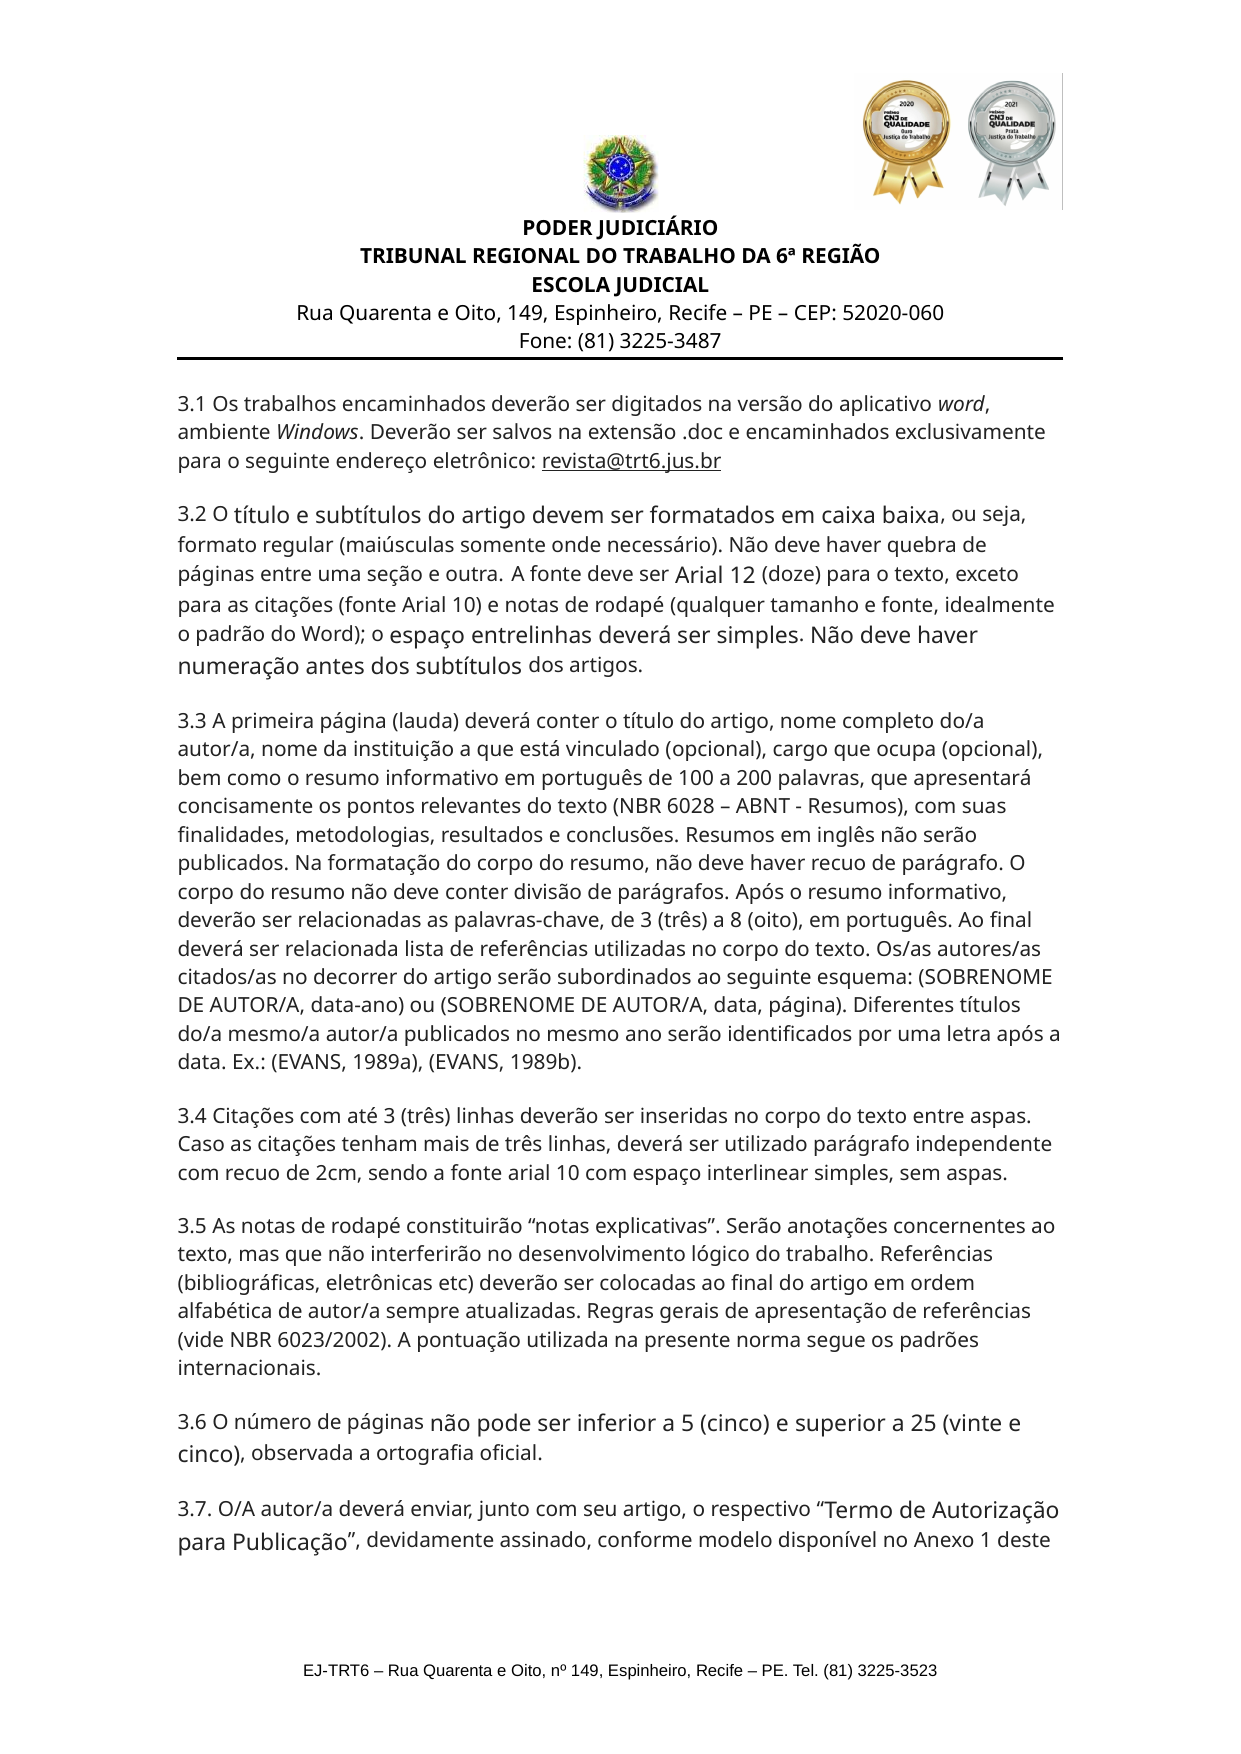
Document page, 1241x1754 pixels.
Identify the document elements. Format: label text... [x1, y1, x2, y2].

subtitle 3.1 Os trabalhos encaminhados deverão ser digitados na versão do aplicativo word, ambiente Windows. Deverão ser salvos na extensão .doc e encaminhados exclusivamente para o seguinte endereço eletrônico: revista@trt6.jus.br [177, 389, 1063, 474]
subtitle 3.7. O/A autor/a deverá enviar, junto com seu artigo, o respectivo “Termo de Autorização para Publicação”, devidamente assinado, conforme modelo disponível no Anexo 1 deste [177, 1494, 1063, 1557]
subtitle 3.4 Citações com até 3 (três) linhas deverão ser inseridas no corpo do texto entre aspas. Caso as citações tenham mais de três linhas, deverá ser utilizado parágrafo independente com recuo de 2cm, sendo a fonte arial 10 com espaço interlinear simples, sem aspas. [177, 1101, 1063, 1186]
subtitle 3.3 A primeira página (lauda) deverá conter o título do artigo, nome completo do/a autor/a, nome da instituição a que está vinculado (opcional), cargo que ocupa (opcional), bem como o resumo informativo em português de 100 a 200 palavras, que apresentará concisamente os pontos relevantes do texto (NBR 6028 – ABNT - Resumos), com suas finalidades, metodologias, resultados e conclusões. Resumos em inglês não serão publicados. Na formatação do corpo do resumo, não deve haver recuo de parágrafo. O corpo do resumo não deve conter divisão de parágrafos. Após o resumo informativo, deverão ser relacionadas as palavras-chave, de 3 (três) a 8 (oito), em português. Ao final deverá ser relacionada lista de referências utilizadas no corpo do texto. Os/as autores/as citados/as no decorrer do artigo serão subordinados ao seguinte esquema: (SOBRENOME DE AUTOR/A, data-ano) ou (SOBRENOME DE AUTOR/A, data, página). Diferentes títulos do/a mesmo/a autor/a publicados no mesmo ano serão identificados por uma letra após a data. Ex.: (EVANS, 1989a), (EVANS, 1989b). [177, 706, 1063, 1076]
subtitle 3.5 As notas de rodapé constituirão “notas explicativas”. Serão anotações concernentes ao texto, mas que não interferirão no desenvolvimento lógico do trabalho. Referências (bibliográficas, eletrônicas etc) deverão ser colocadas ao final do artigo em ordem alfabética de autor/a sempre atualizadas. Regras gerais de apresentação de referências (vide NBR 6023/2002). A pontuação utilizada na presente norma segue os padrões internacionais. [177, 1211, 1063, 1382]
picture [583, 135, 659, 213]
picture [853, 73, 1064, 213]
subtitle 3.6 O número de páginas não pode ser inferior a 5 (cinco) e superior a 25 (vinte e cinco), observada a ortografia oficial. [177, 1407, 1063, 1469]
subtitle 3.2 O título e subtítulos do artigo devem ser formatados em caixa baixa, ou seja, formato regular (maiúsculas somente onde necessário). Não deve haver quebra de páginas entre uma seção e outra. A fonte deve ser Arial 12 (doze) para o texto, exceto para as citações (fonte Arial 10) e notas de rodapé (qualquer tamanho e fonte, idealmente o padrão do Word); o espaço entrelinhas deverá ser simples. Não deve haver numeração antes dos subtítulos dos artigos. [177, 499, 1063, 681]
